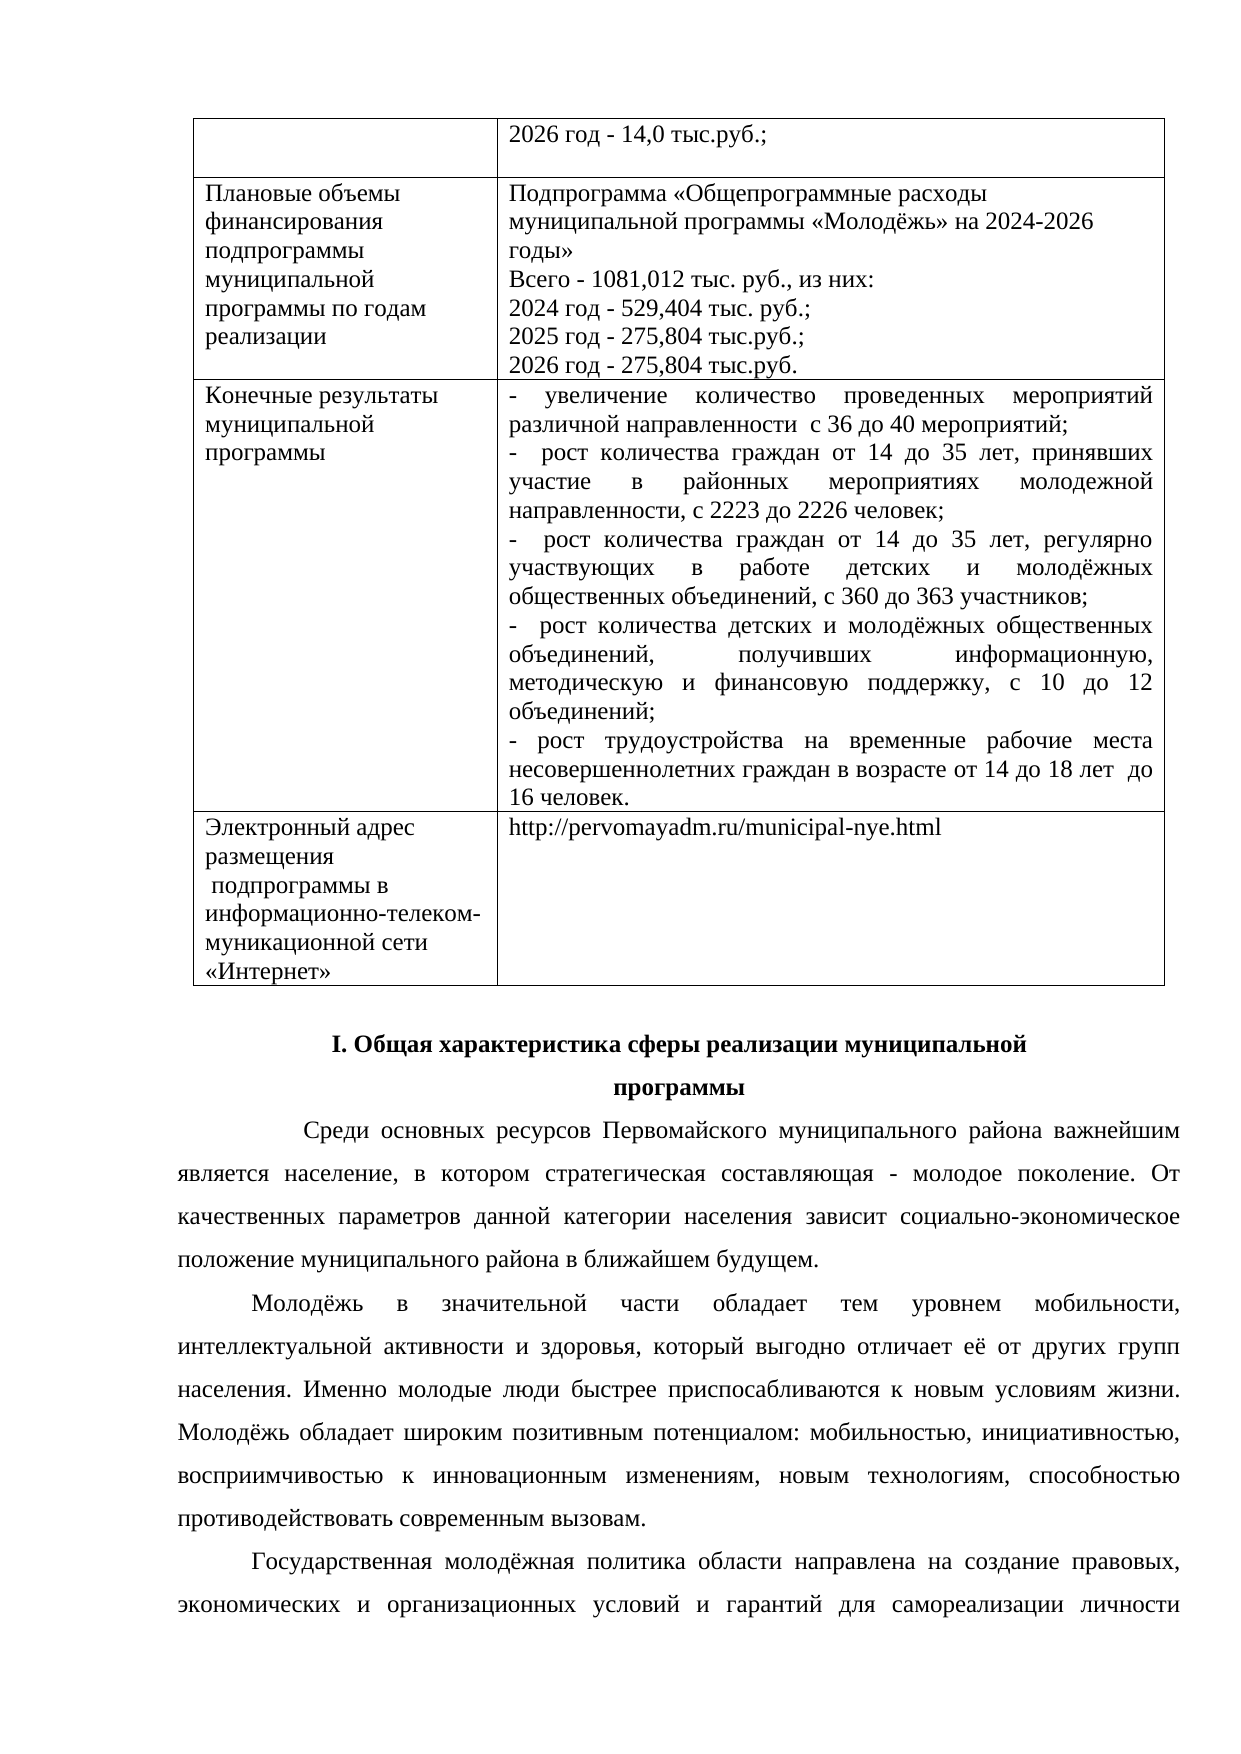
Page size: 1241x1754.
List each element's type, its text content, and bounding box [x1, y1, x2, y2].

text Государственная молодёжная политика области направлена на создание правовых, экономических и организационных условий и гарантий для самореализации личности [177, 1546, 1181, 1618]
table_cell [194, 119, 497, 177]
text Молодёжь в значительной части обладает тем уровнем мобильности, интеллектуальной активности и здоровья, который выгодно отличает её от других групп населения. Именно молодые люди быстрее приспосабливаются к новым условиям жизни. Молодёжь обладает широким позитивным потенциалом: мобильностью, инициативностью, восприимчивостью к инновационным изменениям, новым технологиям, способностью противодействовать современным вызовам. [177, 1288, 1181, 1532]
table_cell Электронный адрес размещения подпрограммы в информационно-телеком-муникационной сети «Интернет» [194, 812, 497, 985]
table_cell http://pervomayadm.ru/municipal-nye.html [498, 812, 1164, 985]
text программы [177, 1072, 1181, 1101]
text I. Общая характеристика сферы реализации муниципальной [177, 1029, 1181, 1058]
table_cell - увеличение количество проведенных мероприятий различной направленности с 36 до 40 мероприятий; - рост количества граждан от 14 до 35 лет, принявших участие в районных мероприятиях молодежной направленности, с 2223 до 2226 человек; - рост количества граждан от 14 до 35 лет, регулярно участвующих в работе детских и молодёжных общественных объединений, с 360 до 363 участников; - рост количества детских и молодёжных общественных объединений, получивших информационную, методическую и финансовую поддержку, с 10 до 12 объединений; - рост трудоустройства на временные рабочие места несовершеннолетних граждан в возрасте от 14 до 18 лет до 16 человек. [498, 380, 1164, 811]
table_cell Конечные результаты муниципальной программы [194, 380, 497, 811]
text Среди основных ресурсов Первомайского муниципального района важнейшим является население, в котором стратегическая составляющая - молодое поколение. От качественных параметров данной категории населения зависит социально-экономическое положение муниципального района в ближайшем будущем. [177, 1115, 1181, 1273]
table_cell Подпрограмма «Общепрограммные расходы муниципальной программы «Молодёжь» на 2024-2026 годы» Всего - 1081,012 тыс. руб., из них: 2024 год - 529,404 тыс. руб.; 2025 год - 275,804 тыс.руб.; 2026 год - 275,804 тыс.руб. [498, 178, 1164, 379]
table_cell 2026 год - 14,0 тыс.руб.; [498, 119, 1164, 177]
table_cell Плановые объемы финансирования подпрограммы муниципальной программы по годам реализации [194, 178, 497, 379]
